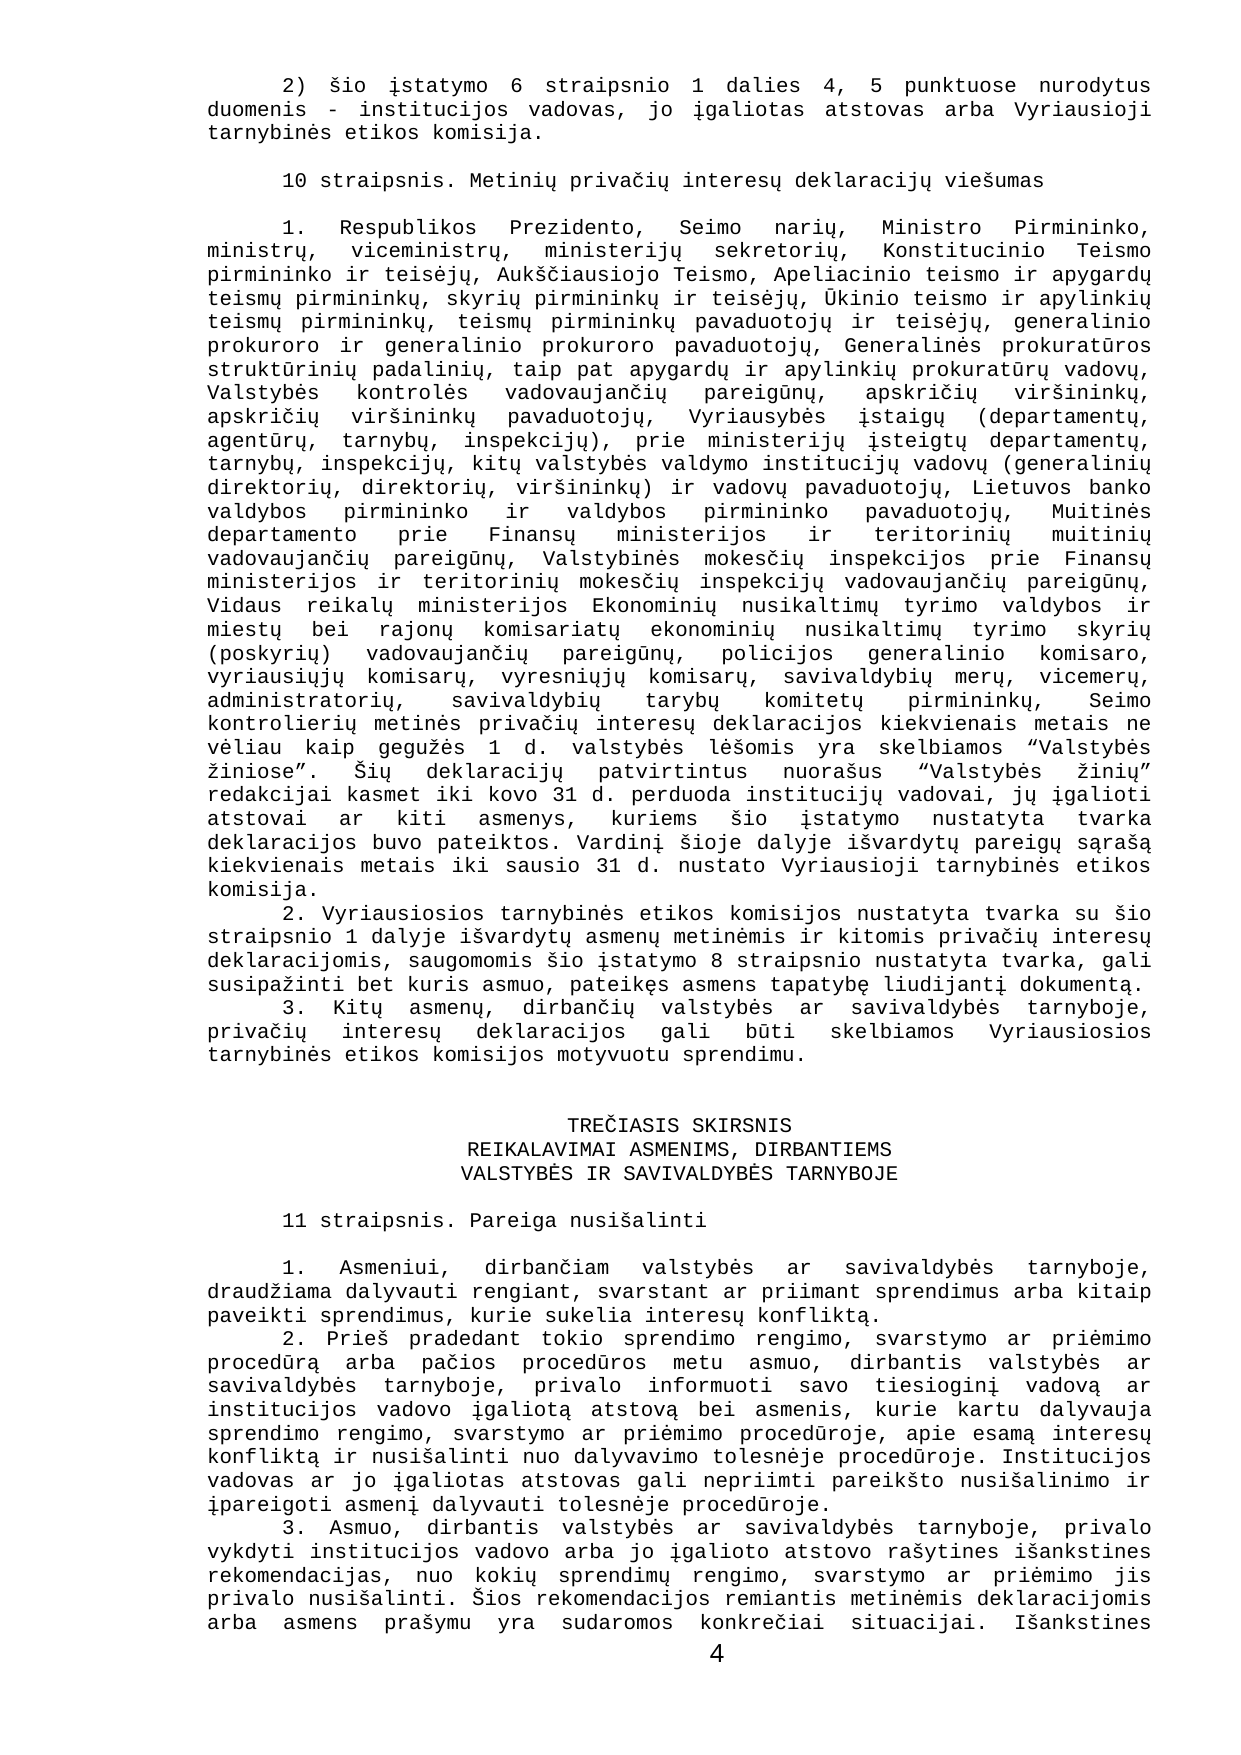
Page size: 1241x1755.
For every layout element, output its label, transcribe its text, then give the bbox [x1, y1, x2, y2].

text 11 straipsnis. Pareiga nusišalinti [207, 1210, 1152, 1234]
text 2. Vyriausiosios tarnybinės etikos komisijos nustatyta tvarka su šio straipsnio 1 dalyje išvardytų asmenų metinėmis ir kitomis privačių interesų deklaracijomis, saugomomis šio įstatymo 8 straipsnio nustatyta tvarka, gali susipažinti bet kuris asmuo, pateikęs asmens tapatybę liudijantį dokumentą. [207, 903, 1152, 997]
text 2. Prieš pradedant tokio sprendimo rengimo, svarstymo ar priėmimo procedūrą arba pačios procedūros metu asmuo, dirbantis valstybės ar savivaldybės tarnyboje, privalo informuoti savo tiesioginį vadovą ar institucijos vadovo įgaliotą atstovą bei asmenis, kurie kartu dalyvauja sprendimo rengimo, svarstymo ar priėmimo procedūroje, apie esamą interesų konfliktą ir nusišalinti nuo dalyvavimo tolesnėje procedūroje. Institucijos vadovas ar jo įgaliotas atstovas gali nepriimti pareikšto nusišalinimo ir įpareigoti asmenį dalyvauti tolesnėje procedūroje. [207, 1328, 1152, 1517]
text 3. Kitų asmenų, dirbančių valstybės ar savivaldybės tarnyboje, privačių interesų deklaracijos gali būti skelbiamos Vyriausiosios tarnybinės etikos komisijos motyvuotu sprendimu. [207, 997, 1152, 1068]
text TREČIASIS SKIRSNIS [207, 1115, 1152, 1139]
text 10 straipsnis. Metinių privačių interesų deklaracijų viešumas [207, 169, 1152, 193]
text 2) šio įstatymo 6 straipsnio 1 dalies 4, 5 punktuose nurodytus duomenis - institucijos vadovas, jo įgaliotas atstovas arba Vyriausioji tarnybinės etikos komisija. [207, 75, 1152, 146]
text 1. Asmeniui, dirbančiam valstybės ar savivaldybės tarnyboje, draudžiama dalyvauti rengiant, svarstant ar priimant sprendimus arba kitaip paveikti sprendimus, kurie sukelia interesų konfliktą. [207, 1257, 1152, 1328]
text 3. Asmuo, dirbantis valstybės ar savivaldybės tarnyboje, privalo vykdyti institucijos vadovo arba jo įgalioto atstovo rašytines išankstines rekomendacijas, nuo kokių sprendimų rengimo, svarstymo ar priėmimo jis privalo nusišalinti. Šios rekomendacijos remiantis metinėmis deklaracijomis arba asmens prašymu yra sudaromos konkrečiai situacijai. Išankstines [207, 1517, 1152, 1636]
text REIKALAVIMAI ASMENIMS, DIRBANTIEMS [207, 1139, 1152, 1163]
text VALSTYBĖS IR SAVIVALDYBĖS TARNYBOJE [207, 1163, 1152, 1186]
text 1. Respublikos Prezidento, Seimo narių, Ministro Pirmininko, ministrų, viceministrų, ministerijų sekretorių, Konstitucinio Teismo pirmininko ir teisėjų, Aukščiausiojo Teismo, Apeliacinio teismo ir apygardų teismų pirmininkų, skyrių pirmininkų ir teisėjų, Ūkinio teismo ir apylinkių teismų pirmininkų, teismų pirmininkų pavaduotojų ir teisėjų, generalinio prokuroro ir generalinio prokuroro pavaduotojų, Generalinės prokuratūros struktūrinių padalinių, taip pat apygardų ir apylinkių prokuratūrų vadovų, Valstybės kontrolės vadovaujančių pareigūnų, apskričių viršininkų, apskričių viršininkų pavaduotojų, Vyriausybės įstaigų (departamentų, agentūrų, tarnybų, inspekcijų), prie ministerijų įsteigtų departamentų, tarnybų, inspekcijų, kitų valstybės valdymo institucijų vadovų (generalinių direktorių, direktorių, viršininkų) ir vadovų pavaduotojų, Lietuvos banko valdybos pirmininko ir valdybos pirmininko pavaduotojų, Muitinės departamento prie Finansų ministerijos ir teritorinių muitinių vadovaujančių pareigūnų, Valstybinės mokesčių inspekcijos prie Finansų ministerijos ir teritorinių mokesčių inspekcijų vadovaujančių pareigūnų, Vidaus reikalų ministerijos Ekonominių nusikaltimų tyrimo valdybos ir miestų bei rajonų komisariatų ekonominių nusikaltimų tyrimo skyrių (poskyrių) vadovaujančių pareigūnų, policijos generalinio komisaro, vyriausiųjų komisarų, vyresniųjų komisarų, savivaldybių merų, vicemerų, administratorių, savivaldybių tarybų komitetų pirmininkų, Seimo kontrolierių metinės privačių interesų deklaracijos kiekvienais metais ne vėliau kaip gegužės 1 d. valstybės lėšomis yra skelbiamos “Valstybės žiniose”. Šių deklaracijų patvirtintus nuorašus “Valstybės žinių” redakcijai kasmet iki kovo 31 d. perduoda institucijų vadovai, jų įgalioti atstovai ar kiti asmenys, kuriems šio įstatymo nustatyta tvarka deklaracijos buvo pateiktos. Vardinį šioje dalyje išvardytų pareigų sąrašą kiekvienais metais iki sausio 31 d. nustato Vyriausioji tarnybinės etikos komisija. [207, 217, 1152, 903]
